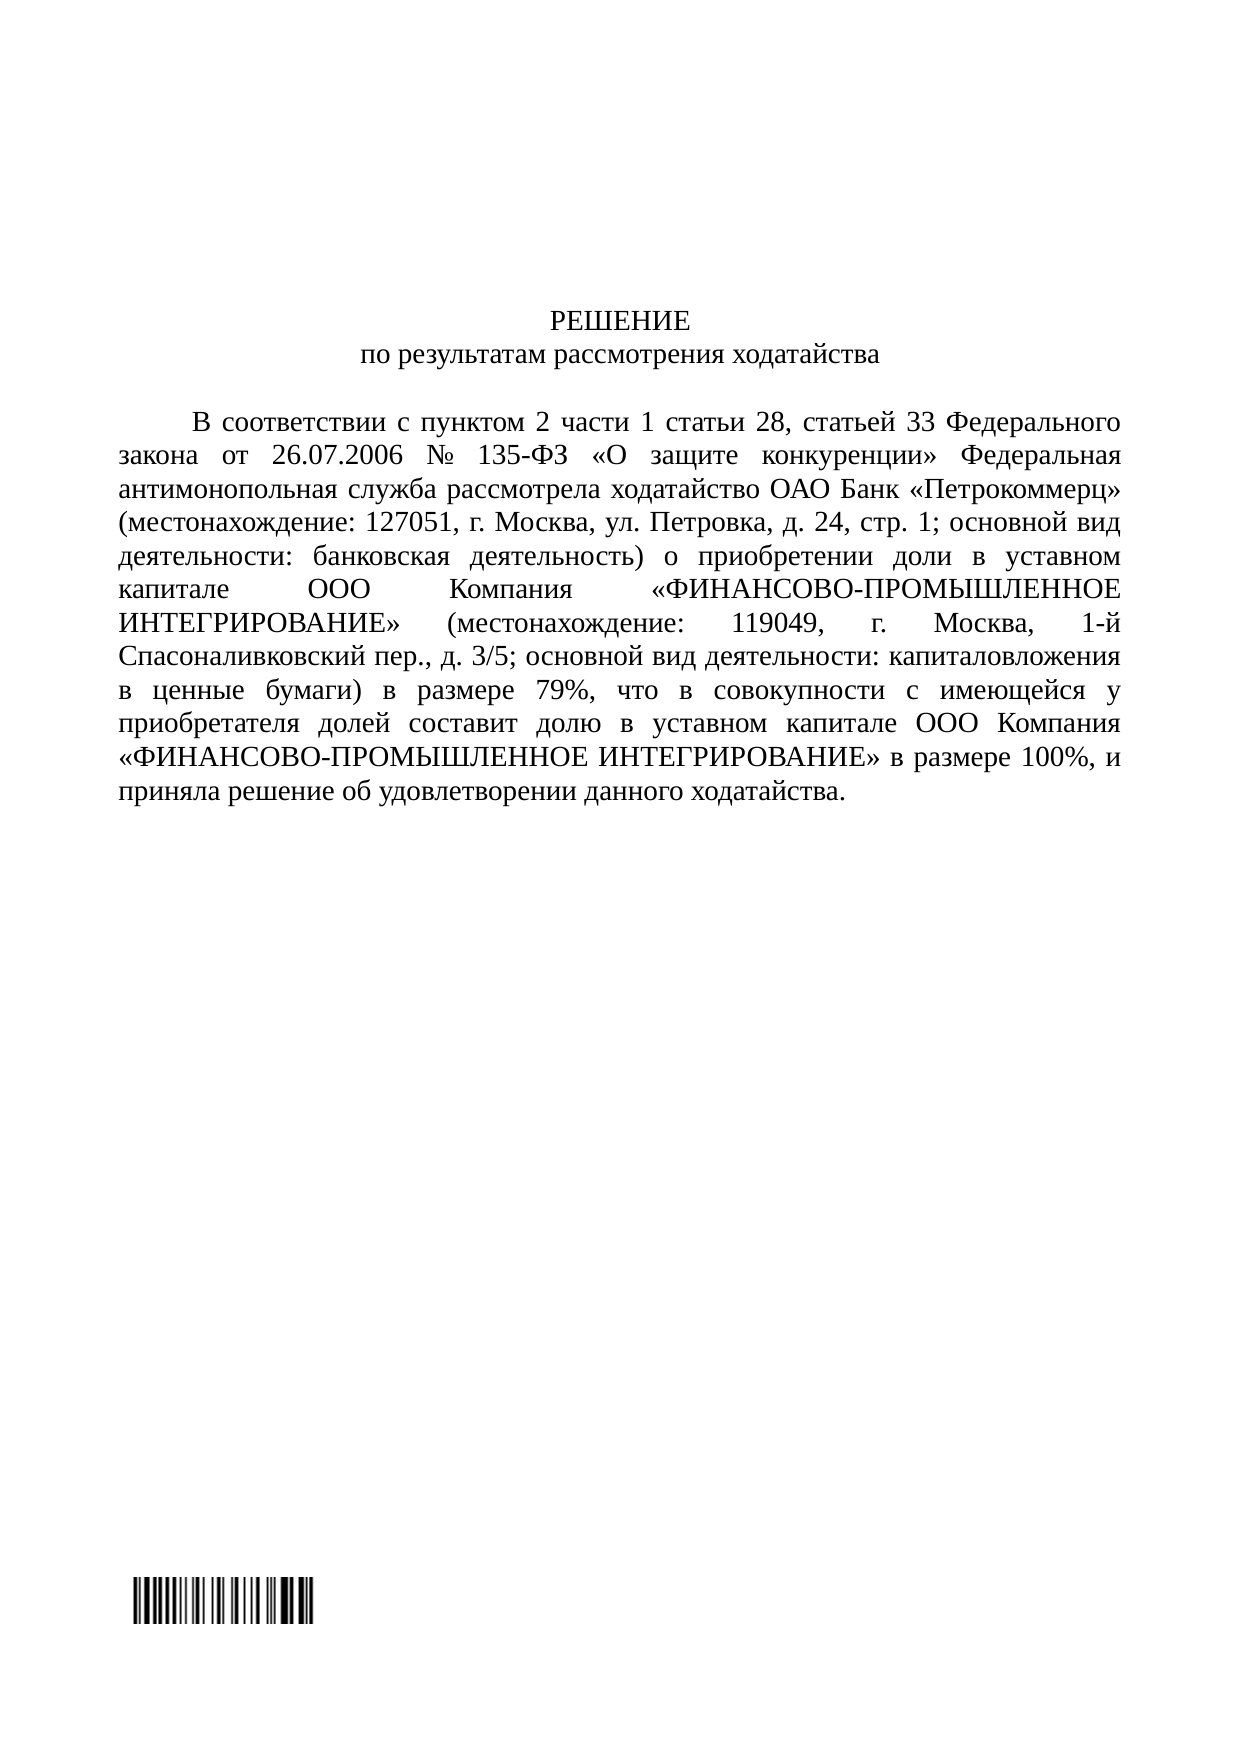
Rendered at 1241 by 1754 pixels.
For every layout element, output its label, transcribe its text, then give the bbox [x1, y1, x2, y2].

picture [118, 1577, 331, 1624]
text по результатам рассмотрения ходатайства [118, 337, 1122, 370]
text РЕШЕНИЕ [118, 303, 1122, 337]
text В соответствии с пунктом 2 части 1 статьи 28, статьей 33 Федерального закона от 26.07.2006 № 135-ФЗ «О защите конкуренции» Федеральная антимонопольная служба рассмотрела ходатайство ОАО Банк «Петрокоммерц» (местонахождение: 127051, г. Москва, ул. Петровка, д. 24, стр. 1; основной вид деятельности: банковская деятельность) о приобретении доли в уставном капитале ООО Компания «ФИНАНСОВО-ПРОМЫШЛЕННОЕ ИНТЕГРИРОВАНИЕ» (местонахождение: 119049, г. Москва, 1-й Спасоналивковский пер., д. 3/5; основной вид деятельности: капиталовложения в ценные бумаги) в размере 79%, что в совокупности с имеющейся у приобретателя долей составит долю в уставном капитале ООО Компания «ФИНАНСОВО-ПРОМЫШЛЕННОЕ ИНТЕГРИРОВАНИЕ» в размере 100%, и приняла решение об удовлетворении данного ходатайства. [118, 404, 1122, 806]
